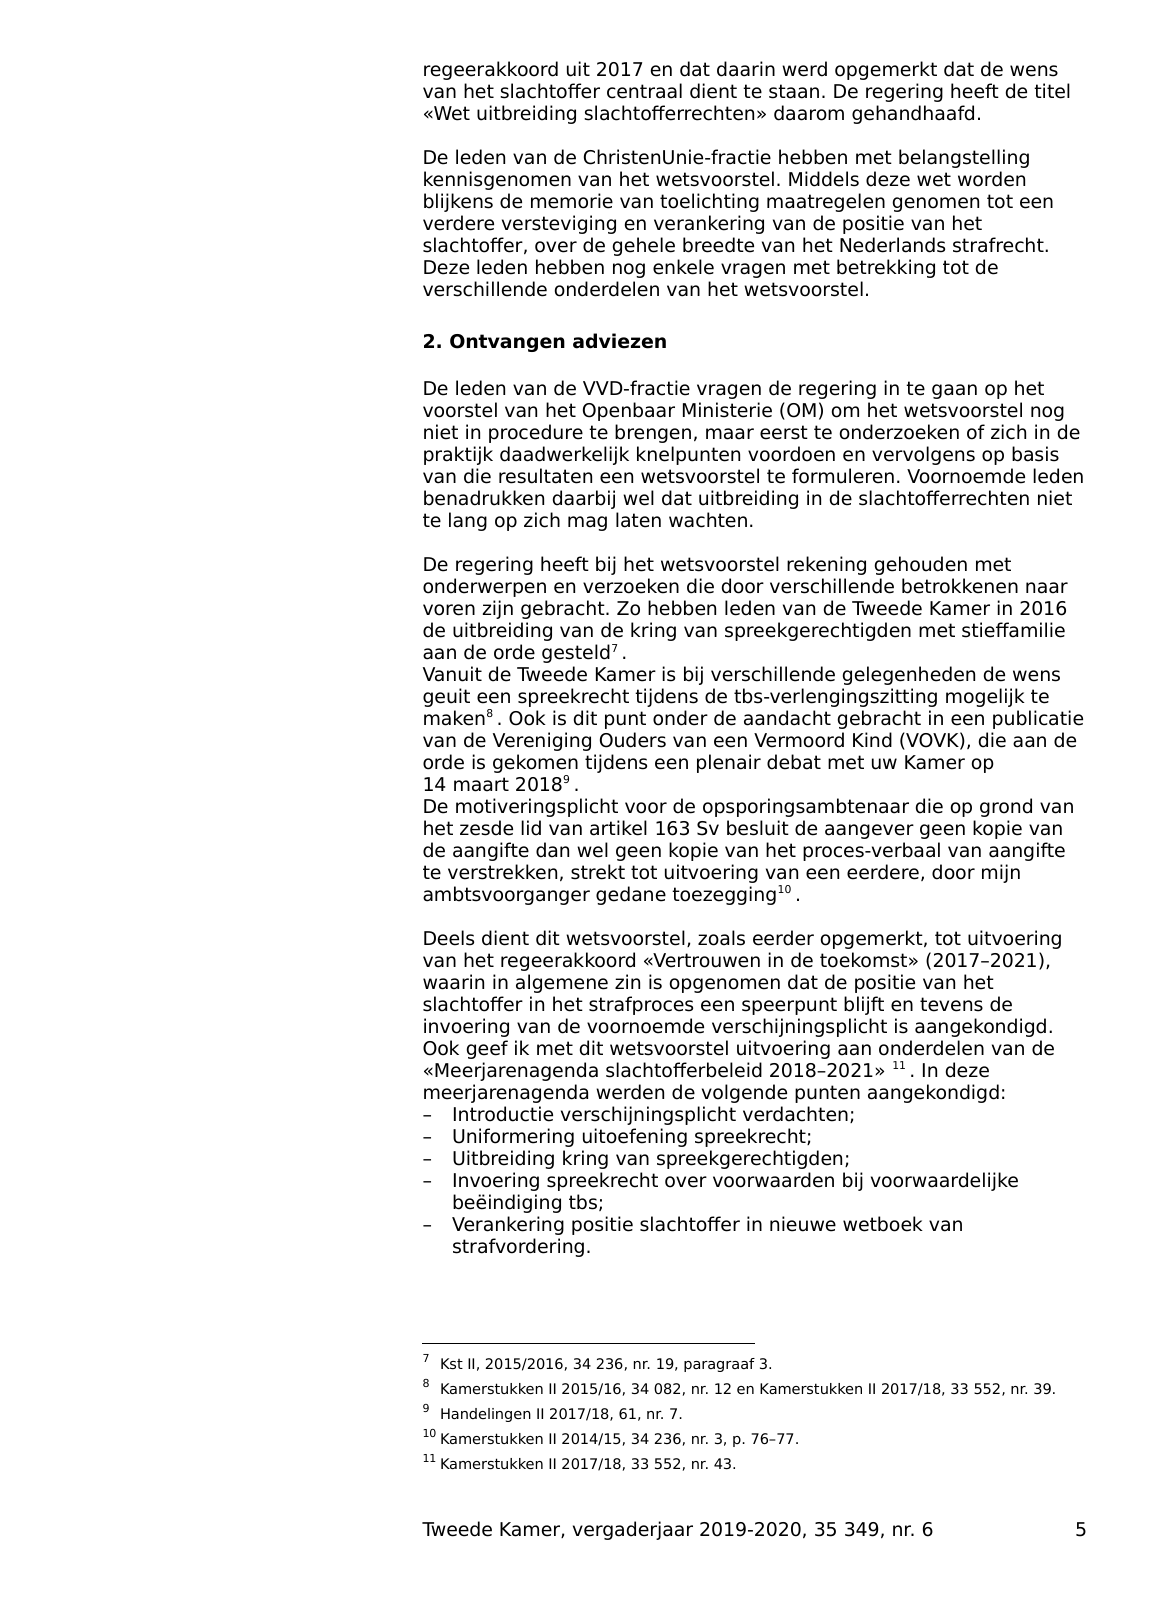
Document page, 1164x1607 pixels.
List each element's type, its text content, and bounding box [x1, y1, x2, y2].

text – Introductie verschijningsplicht verdachten; [422, 1104, 1087, 1126]
text Vanuit de Tweede Kamer is bij verschillende gelegenheden de wens geuit een spreekrecht tijdens de tbs-verlengingszitting mogelijk te maken. Ook is dit punt onder de aandacht gebracht in een publicatie van de Vereniging Ouders van een Vermoord Kind (VOVK), die aan de orde is gekomen tijdens een plenair debat met uw Kamer op 14 maart 2018. [422, 664, 1087, 796]
text De regering heeft bij het wetsvoorstel rekening gehouden met onderwerpen en verzoeken die door verschillende betrokkenen naar voren zijn gebracht. Zo hebben leden van de Tweede Kamer in 2016 de uitbreiding van de kring van spreekgerechtigden met stieffamilie aan de orde gesteld. [422, 554, 1087, 664]
text Kst II, 2015/2016, 34 236, nr. 19, paragraaf 3. [422, 1352, 1087, 1374]
text – Invoering spreekrecht over voorwaarden bij voorwaardelijke beëindiging tbs; [422, 1170, 1087, 1214]
text De motiveringsplicht voor de opsporingsambtenaar die op grond van het zesde lid van artikel 163 Sv besluit de aangever geen kopie van de aangifte dan wel geen kopie van het proces-verbaal van aangifte te verstrekken, strekt tot uitvoering van een eerdere, door mijn ambtsvoorganger gedane toezegging. [422, 796, 1087, 906]
text Kamerstukken II 2014/15, 34 236, nr. 3, p. 76–77. [422, 1427, 1087, 1449]
text De leden van de ChristenUnie-fractie hebben met belangstelling kennisgenomen van het wetsvoorstel. Middels deze wet worden blijkens de memorie van toelichting maatregelen genomen tot een verdere versteviging en verankering van de positie van het slachtoffer, over de gehele breedte van het Nederlands strafrecht. Deze leden hebben nog enkele vragen met betrekking tot de verschillende onderdelen van het wetsvoorstel. [422, 147, 1087, 301]
text Kamerstukken II 2017/18, 33 552, nr. 43. [422, 1452, 1087, 1474]
text De leden van de VVD-fractie vragen de regering in te gaan op het voorstel van het Openbaar Ministerie (OM) om het wetsvoorstel nog niet in procedure te brengen, maar eerst te onderzoeken of zich in de praktijk daadwerkelijk knelpunten voordoen en vervolgens op basis van die resultaten een wetsvoorstel te formuleren. Voornoemde leden benadrukken daarbij wel dat uitbreiding in de slachtofferrechten niet te lang op zich mag laten wachten. [422, 378, 1087, 532]
text – Verankering positie slachtoffer in nieuwe wetboek van strafvordering. [422, 1214, 1087, 1258]
text regeerakkoord uit 2017 en dat daarin werd opgemerkt dat de wens van het slachtoffer centraal dient te staan. De regering heeft de titel «Wet uitbreiding slachtofferrechten» daarom gehandhaafd. [422, 59, 1087, 125]
text Deels dient dit wetsvoorstel, zoals eerder opgemerkt, tot uitvoering van het regeerakkoord «Vertrouwen in de toekomst» (2017–2021), waarin in algemene zin is opgenomen dat de positie van het slachtoffer in het strafproces een speerpunt blijft en tevens de invoering van de voornoemde verschijningsplicht is aangekondigd. Ook geef ik met dit wetsvoorstel uitvoering aan onderdelen van de «Meerjarenagenda slachtofferbeleid 2018–2021» . In deze meerjarenagenda werden de volgende punten aangekondigd: [422, 928, 1087, 1104]
text – Uniformering uitoefening spreekrecht; [422, 1126, 1087, 1148]
text Kamerstukken II 2015/16, 34 082, nr. 12 en Kamerstukken II 2017/18, 33 552, nr. 39. [422, 1377, 1087, 1399]
subtitle 2. Ontvangen adviezen [422, 331, 1087, 353]
text – Uitbreiding kring van spreekgerechtigden; [422, 1148, 1087, 1170]
text Handelingen II 2017/18, 61, nr. 7. [422, 1402, 1087, 1424]
